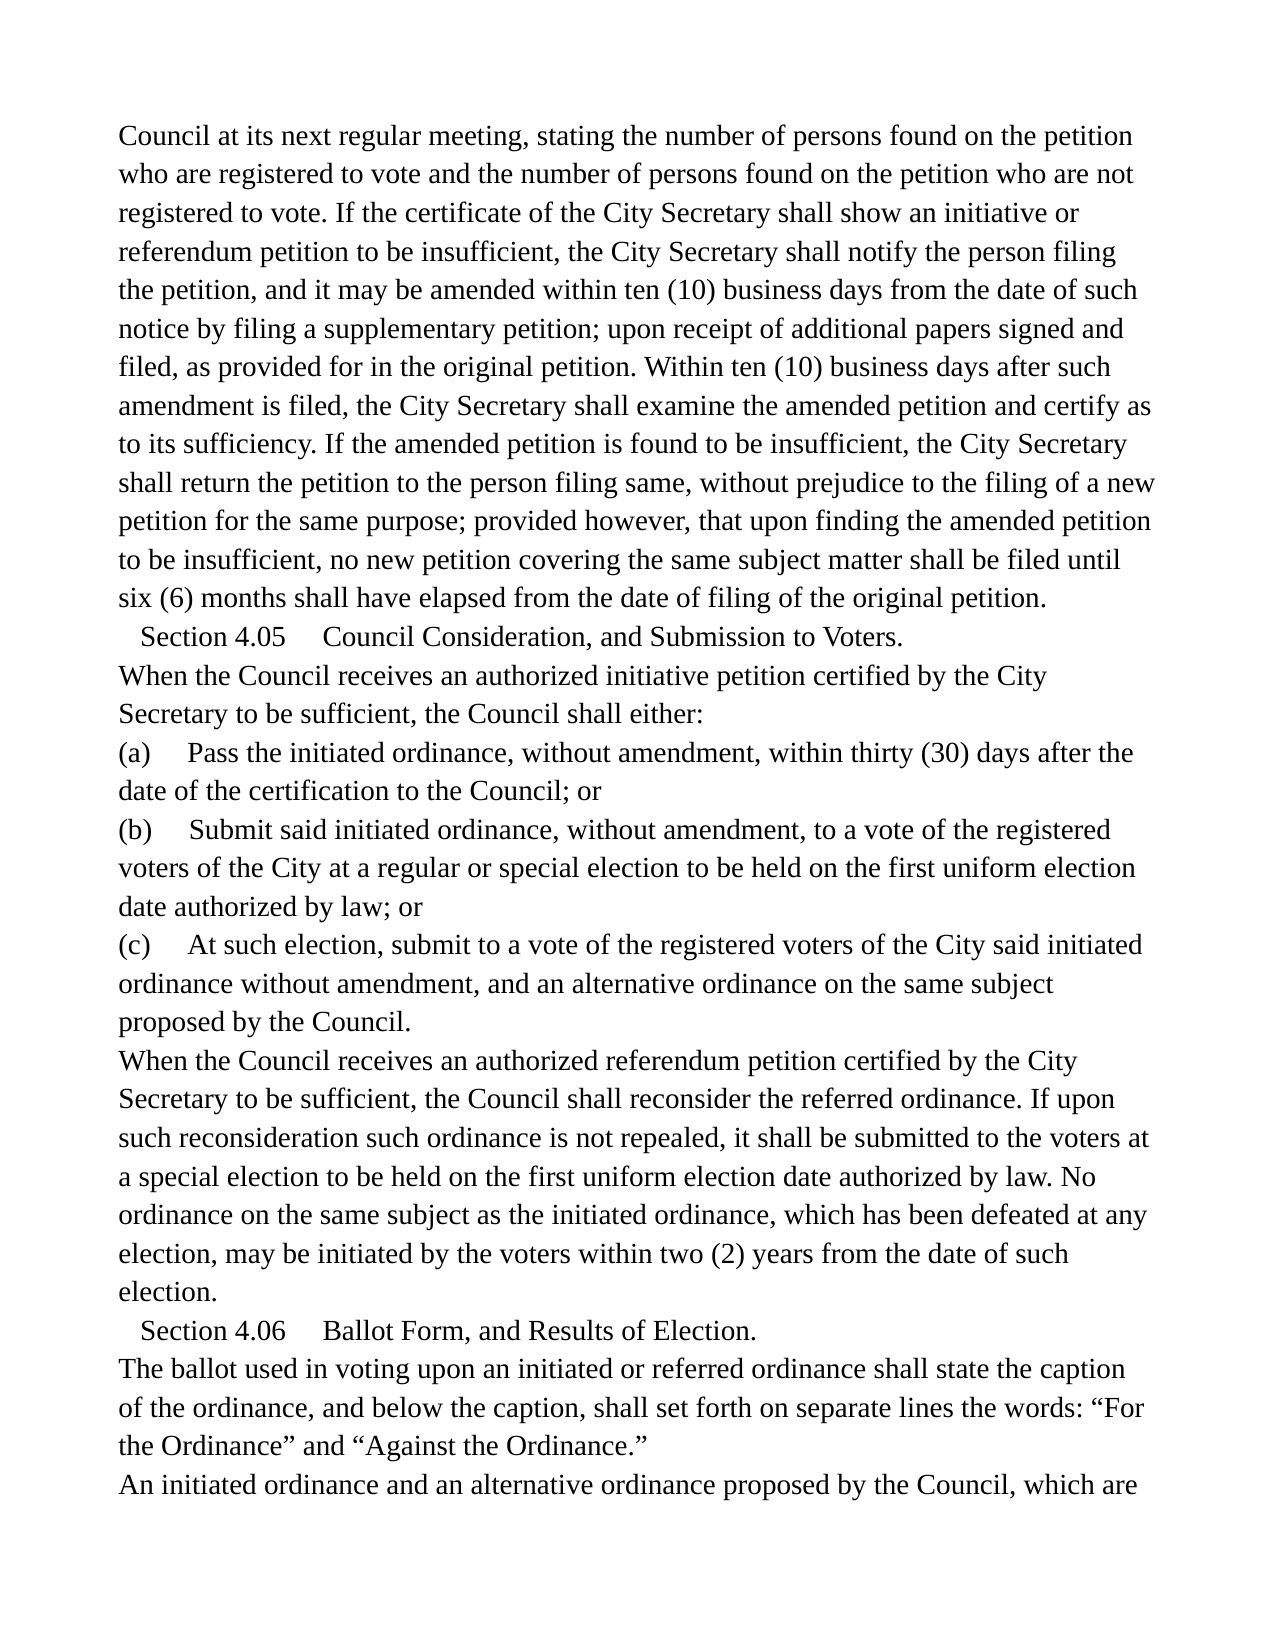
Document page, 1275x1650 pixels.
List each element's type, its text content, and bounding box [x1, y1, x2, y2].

text Council at its next regular meeting, stating the number of persons found on the petition who are registered to vote and the number of persons found on the petition who are not registered to vote. If the certificate of the City Secretary shall show an initiative or referendum petition to be insufficient, the City Secretary shall notify the person filing the petition, and it may be amended within ten (10) business days from the date of such notice by filing a supplementary petition; upon receipt of additional papers signed and filed, as provided for in the original petition. Within ten (10) business days after such amendment is filed, the City Secretary shall examine the amended petition and certify as to its sufficiency. If the amended petition is found to be insufficient, the City Secretary shall return the petition to the person filing same, without prejudice to the filing of a new petition for the same purpose; provided however, that upon finding the amended petition to be insufficient, no new petition covering the same subject matter shall be filed until six (6) months shall have elapsed from the date of filing of the original petition. Section 4.05 Council Consideration, and Submission to Voters. When the Council receives an authorized initiative petition certified by the City Secretary to be sufficient, the Council shall either: (a) Pass the initiated ordinance, without amendment, within thirty (30) days after the date of the certification to the Council; or (b) Submit said initiated ordinance, without amendment, to a vote of the registered voters of the City at a regular or special election to be held on the first uniform election date authorized by law; or (c) At such election, submit to a vote of the registered voters of the City said initiated ordinance without amendment, and an alternative ordinance on the same subject proposed by the Council. When the Council receives an authorized referendum petition certified by the City Secretary to be sufficient, the Council shall reconsider the referred ordinance. If upon such reconsideration such ordinance is not repealed, it shall be submitted to the voters at a special election to be held on the first uniform election date authorized by law. No ordinance on the same subject as the initiated ordinance, which has been defeated at any election, may be initiated by the voters within two (2) years from the date of such election. Section 4.06 Ballot Form, and Results of Election. The ballot used in voting upon an initiated or referred ordinance shall state the caption of the ordinance, and below the caption, shall set forth on separate lines the words: “For the Ordinance” and “Against the Ordinance.” An initiated ordinance and an alternative ordinance proposed by the Council, which are [118, 118, 1157, 1501]
